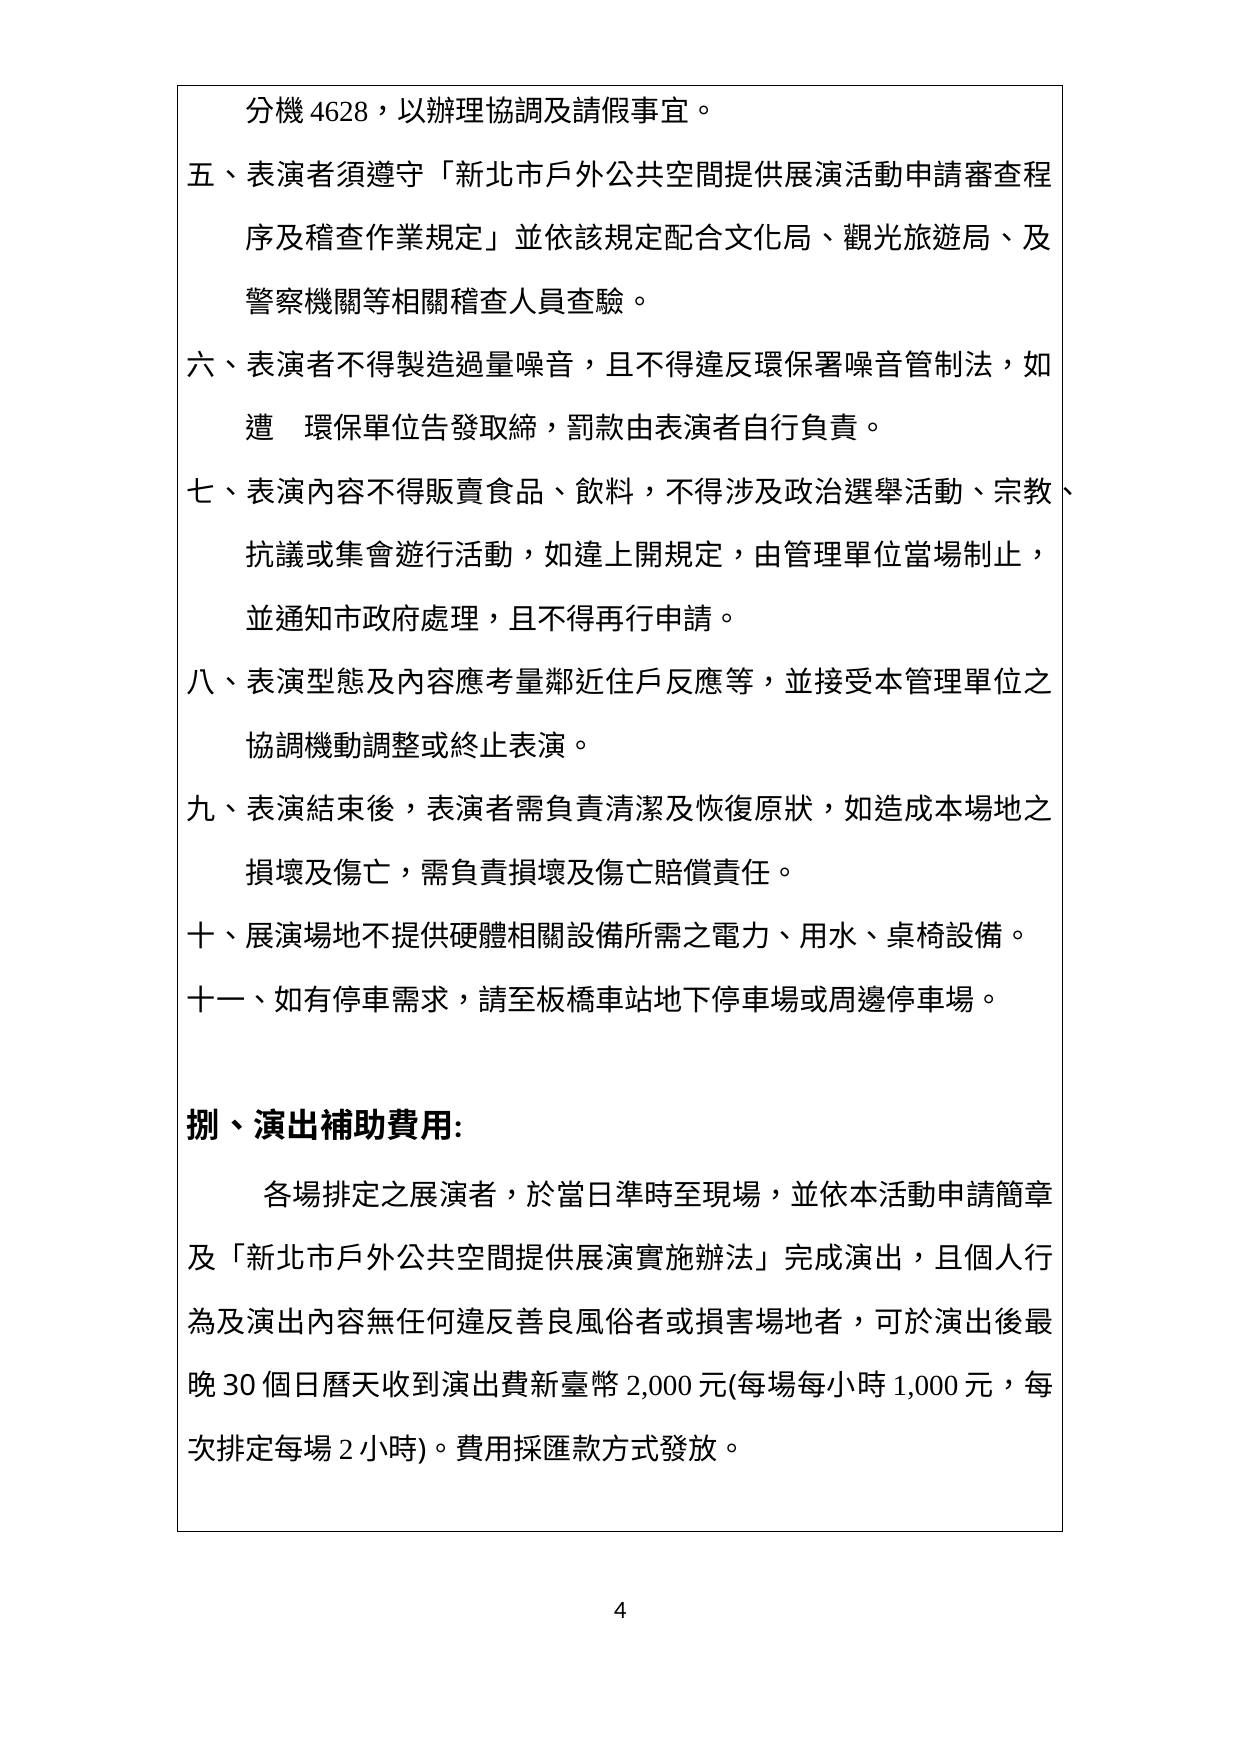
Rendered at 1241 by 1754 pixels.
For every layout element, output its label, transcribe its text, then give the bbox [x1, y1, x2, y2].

text 八、表演型態及內容應考量鄰近住戶反應等，並接受本管理單位之協調機動調整或終止表演。 [178, 656, 1062, 764]
text 五、表演者須遵守「新北市戶外公共空間提供展演活動申請審查程序及稽查作業規定」並依該規定配合文化局、觀光旅遊局、及警察機關等相關稽查人員查驗。 [178, 148, 1062, 321]
text 十、展演場地不提供硬體相關設備所需之電力、用水、桌椅設備。 [178, 909, 1062, 955]
text 捌、演出補助費用: [178, 1096, 1062, 1147]
text 六、表演者不得製造過量噪音，且不得違反環保署噪音管制法，如遭 環保單位告發取締，罰款由表演者自行負責。 [178, 338, 1062, 447]
text 分機4628，以辦理協調及請假事宜。 [178, 86, 1062, 130]
text 七、表演內容不得販賣食品、飲料，不得涉及政治選舉活動、宗教、抗議或集會遊行活動，如違上開規定，由管理單位當場制止，並通知市政府處理，且不得再行申請。 [178, 465, 1062, 638]
text 九、表演結束後，表演者需負責清潔及恢復原狀，如造成本場地之損壞及傷亡，需負責損壞及傷亡賠償責任。 [178, 783, 1062, 891]
text 各場排定之展演者，於當日準時至現場，並依本活動申請簡章及「新北市戶外公共空間提供展演實施辦法」完成演出，且個人行為及演出內容無任何違反善良風俗者或損害場地者，可於演出後最晚30個日曆天收到演出費新臺幣2,000元(每場每小時1,000元，每次排定每場2小時)。費用採匯款方式發放。 [178, 1168, 1062, 1468]
text 十一、如有停車需求，請至板橋車站地下停車場或周邊停車場。 [178, 973, 1062, 1018]
